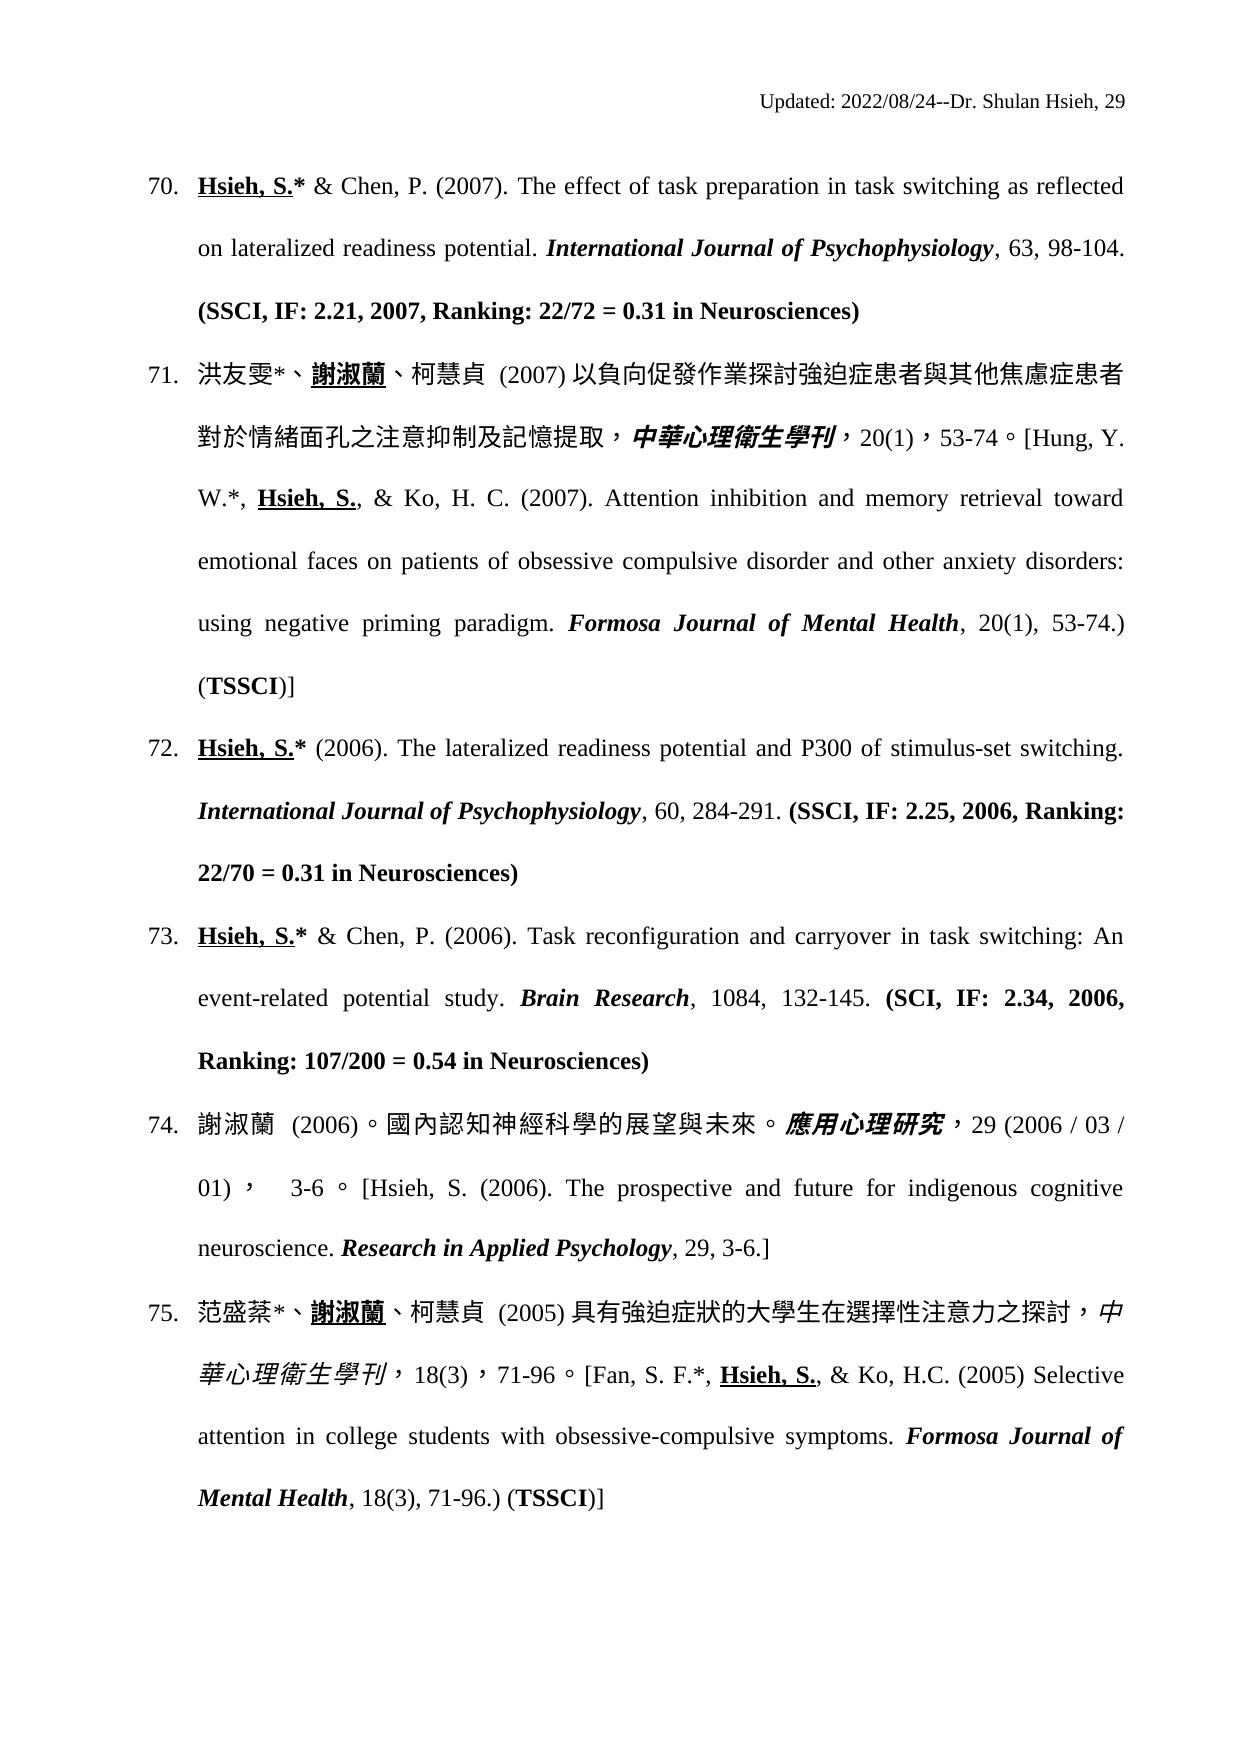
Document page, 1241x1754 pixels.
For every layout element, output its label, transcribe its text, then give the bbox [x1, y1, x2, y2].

list 洪友雯*、謝淑蘭、柯慧貞 (2007) 以負向促發作業探討強迫症患者與其他焦慮症患者對於情緒面孔之注意抑制及記憶提取，中華心理衛生學刊，20(1)，53-74。[Hung, Y. W.*, Hsieh, S., & Ko, H. C. (2007). Attention inhibition and memory retrieval toward emotional faces on patients of obsessive compulsive disorder and other anxiety disorders: using negative priming paradigm. Formosa Journal of Mental Health, 20(1), 53-74.) (TSSCI)] [148, 331, 1125, 706]
list 范盛棻*、謝淑蘭、柯慧貞 (2005) 具有強迫症狀的大學生在選擇性注意力之探討，中華心理衛生學刊，18(3)，71-96。[Fan, S. F.*, Hsieh, S., & Ko, H.C. (2005) Selective attention in college students with obsessive-compulsive symptoms. Formosa Journal of Mental Health, 18(3), 71-96.) (TSSCI)] [148, 1269, 1125, 1519]
list Hsieh, S.* & Chen, P. (2006). Task reconfiguration and carryover in task switching: An event-related potential study. Brain Research, 1084, 132-145. (SCI, IF: 2.34, 2006, Ranking: 107/200 = 0.54 in Neurosciences) [148, 894, 1125, 1081]
list 謝淑蘭 (2006)。國內認知神經科學的展望與未來。應用心理研究，29 (2006 / 03 / 01)， 3-6。[Hsieh, S. (2006). The prospective and future for indigenous cognitive neuroscience. Research in Applied Psychology, 29, 3-6.] [148, 1081, 1125, 1269]
list Hsieh, S.* & Chen, P. (2007). The effect of task preparation in task switching as reflected on lateralized readiness potential. International Journal of Psychophysiology, 63, 98-104. (SSCI, IF: 2.21, 2007, Ranking: 22/72 = 0.31 in Neurosciences) [148, 144, 1125, 331]
list Hsieh, S.* (2006). The lateralized readiness potential and P300 of stimulus-set switching. International Journal of Psychophysiology, 60, 284-291. (SSCI, IF: 2.25, 2006, Ranking: 22/70 = 0.31 in Neurosciences) [148, 706, 1125, 894]
